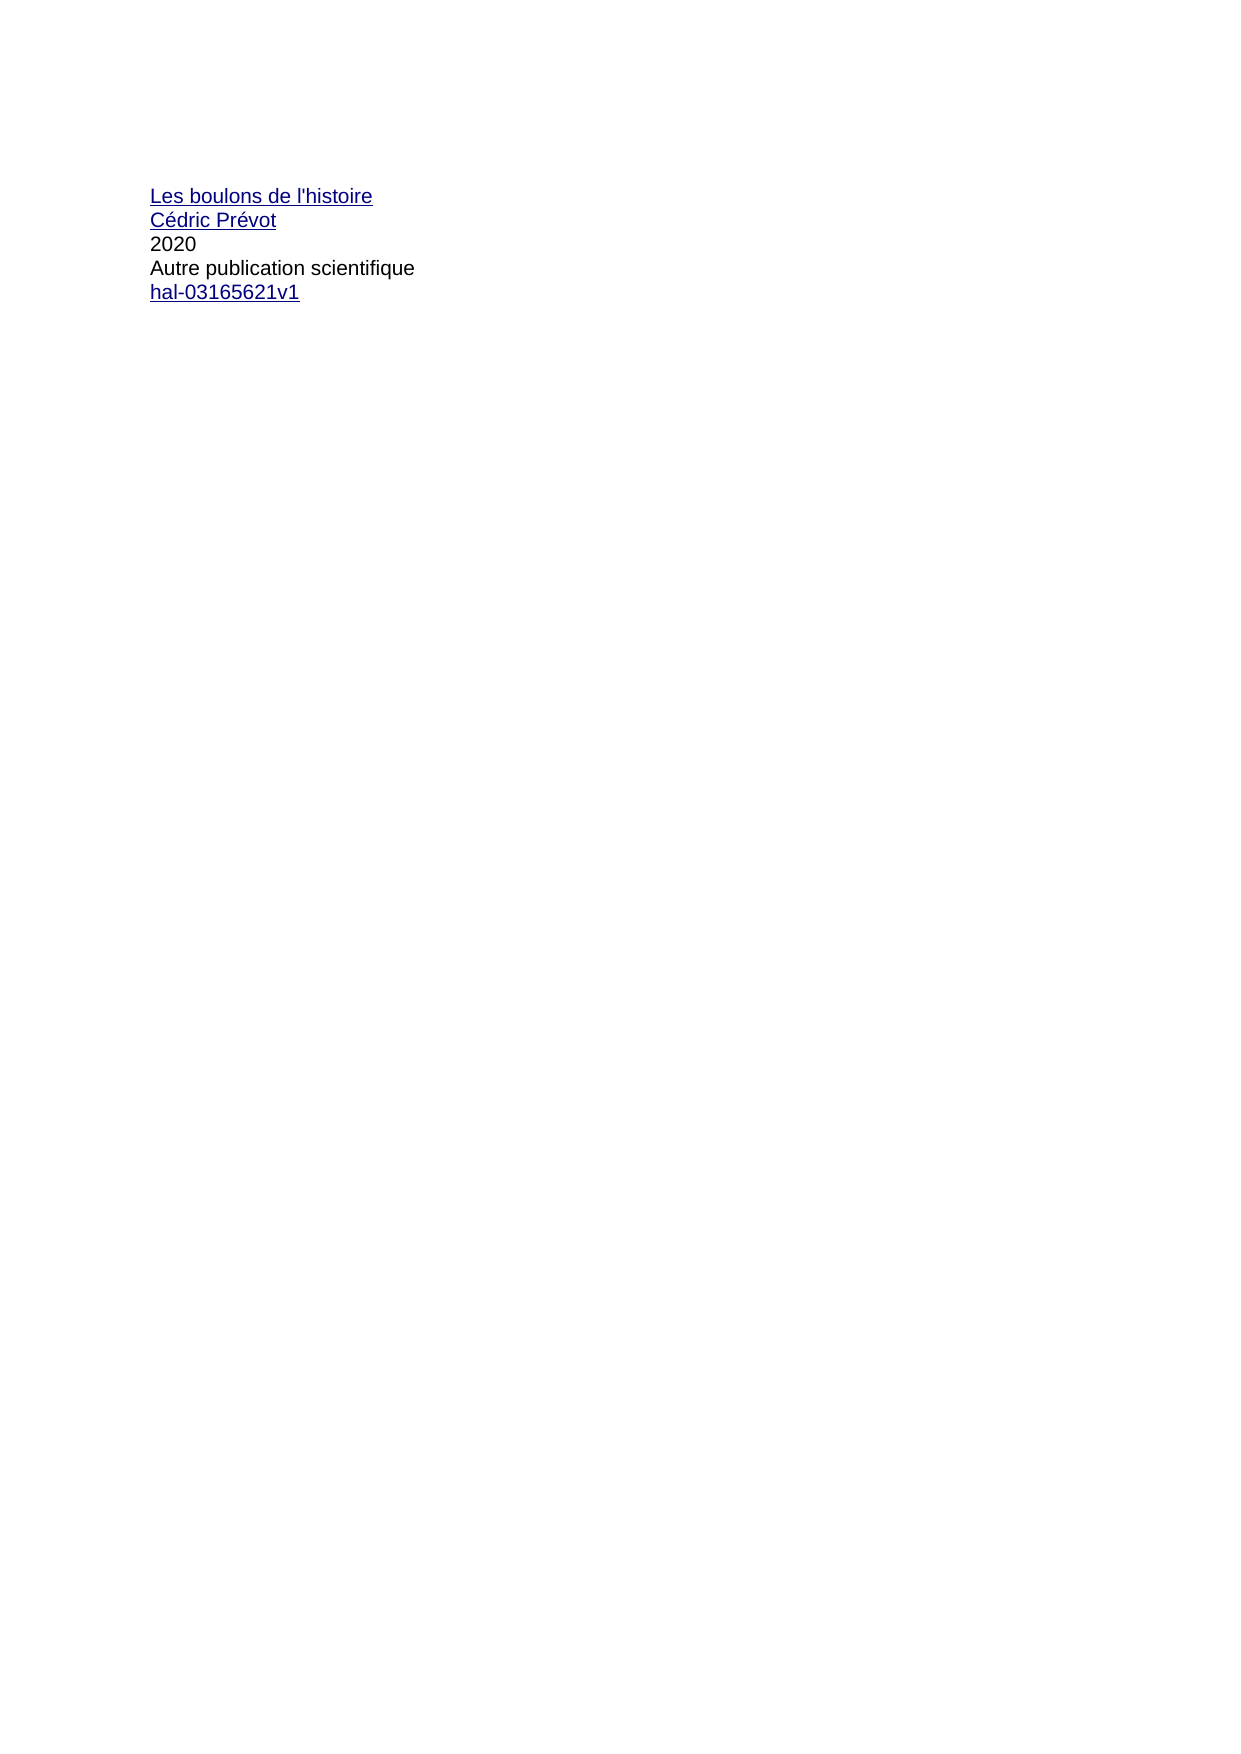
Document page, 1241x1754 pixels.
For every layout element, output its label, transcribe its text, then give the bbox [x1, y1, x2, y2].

table_header Les boulons de l'histoire Cédric Prévot 2020 Autre publication scientifique hal-03165621v1 [150, 184, 1090, 304]
